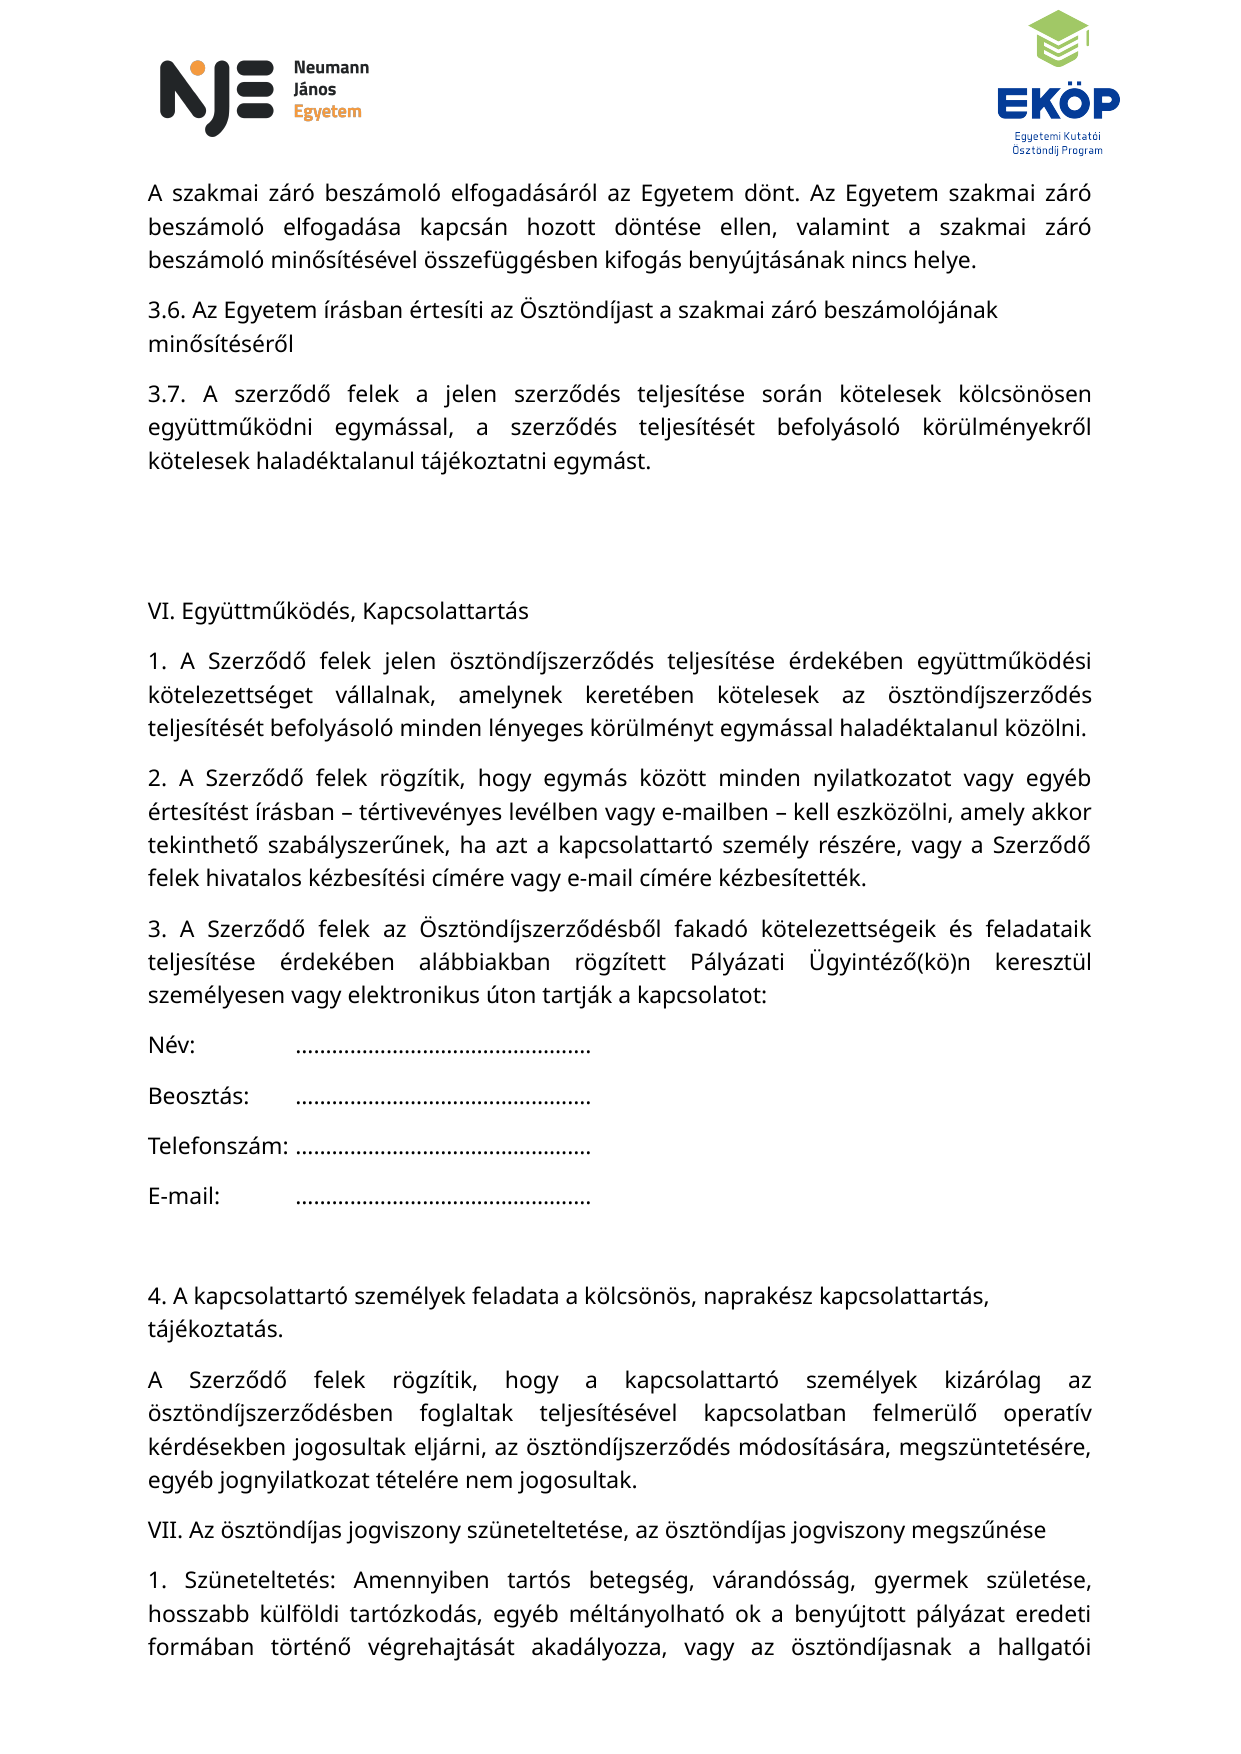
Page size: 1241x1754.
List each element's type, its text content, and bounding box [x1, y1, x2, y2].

text E-mail: …………………………………………. [148, 1180, 1093, 1211]
text VII. Az ösztöndíjas jogviszony szüneteltetése, az ösztöndíjas jogviszony megszűnése [148, 1514, 1093, 1545]
text 3.6. Az Egyetem írásban értesíti az Ösztöndíjast a szakmai záró beszámolójának minősítéséről [148, 294, 1093, 359]
text 3. A Szerződő felek az Ösztöndíjszerződésből fakadó kötelezettségeik és feladataik teljesítése érdekében alábbiakban rögzített Pályázati Ügyintéző(kö)n keresztül személyesen vagy elektronikus úton tartják a kapcsolatot: [148, 912, 1093, 1011]
text Név: …………………………………………. [148, 1029, 1093, 1061]
text VI. Együttműködés, Kapcsolattartás [148, 595, 1093, 626]
text 4. A kapcsolattartó személyek feladata a kölcsönös, naprakész kapcsolattartás, tájékoztatás. [148, 1280, 1093, 1345]
text 2. A Szerződő felek rögzítik, hogy egymás között minden nyilatkozatot vagy egyéb értesítést írásban – tértivevényes levélben vagy e-mailben – kell eszközölni, amely akkor tekinthető szabályszerűnek, ha azt a kapcsolattartó személy részére, vagy a Szerződő felek hivatalos kézbesítési címére vagy e-mail címére kézbesítették. [148, 762, 1093, 894]
text Telefonszám: …………………………………………. [148, 1130, 1093, 1161]
text 1. Szüneteltetés: Amennyiben tartós betegség, várandósság, gyermek születése, hosszabb külföldi tartózkodás, egyéb méltányolható ok a benyújtott pályázat eredeti formában történő végrehajtását akadályozza, vagy az ösztöndíjasnak a hallgatói [148, 1564, 1093, 1662]
text Beosztás: …………………………………………. [148, 1079, 1093, 1111]
text A szakmai záró beszámoló elfogadásáról az Egyetem dönt. Az Egyetem szakmai záró beszámoló elfogadása kapcsán hozott döntése ellen, valamint a szakmai záró beszámoló minősítésével összefüggésben kifogás benyújtásának nincs helye. [148, 177, 1093, 275]
text 1. A Szerződő felek jelen ösztöndíjszerződés teljesítése érdekében együttműködési kötelezettséget vállalnak, amelynek keretében kötelesek az ösztöndíjszerződés teljesítését befolyásoló minden lényeges körülményt egymással haladéktalanul közölni. [148, 645, 1093, 743]
text 3.7. A szerződő felek a jelen szerződés teljesítése során kötelesek kölcsönösen együttműködni egymással, a szerződés teljesítését befolyásoló körülményekről kötelesek haladéktalanul tájékoztatni egymást. [148, 378, 1093, 476]
text A Szerződő felek rögzítik, hogy a kapcsolattartó személyek kizárólag az ösztöndíjszerződésben foglaltak teljesítésével kapcsolatban felmerülő operatív kérdésekben jogosultak eljárni, az ösztöndíjszerződés módosítására, megszüntetésére, egyéb jognyilatkozat tételére nem jogosultak. [148, 1363, 1093, 1495]
